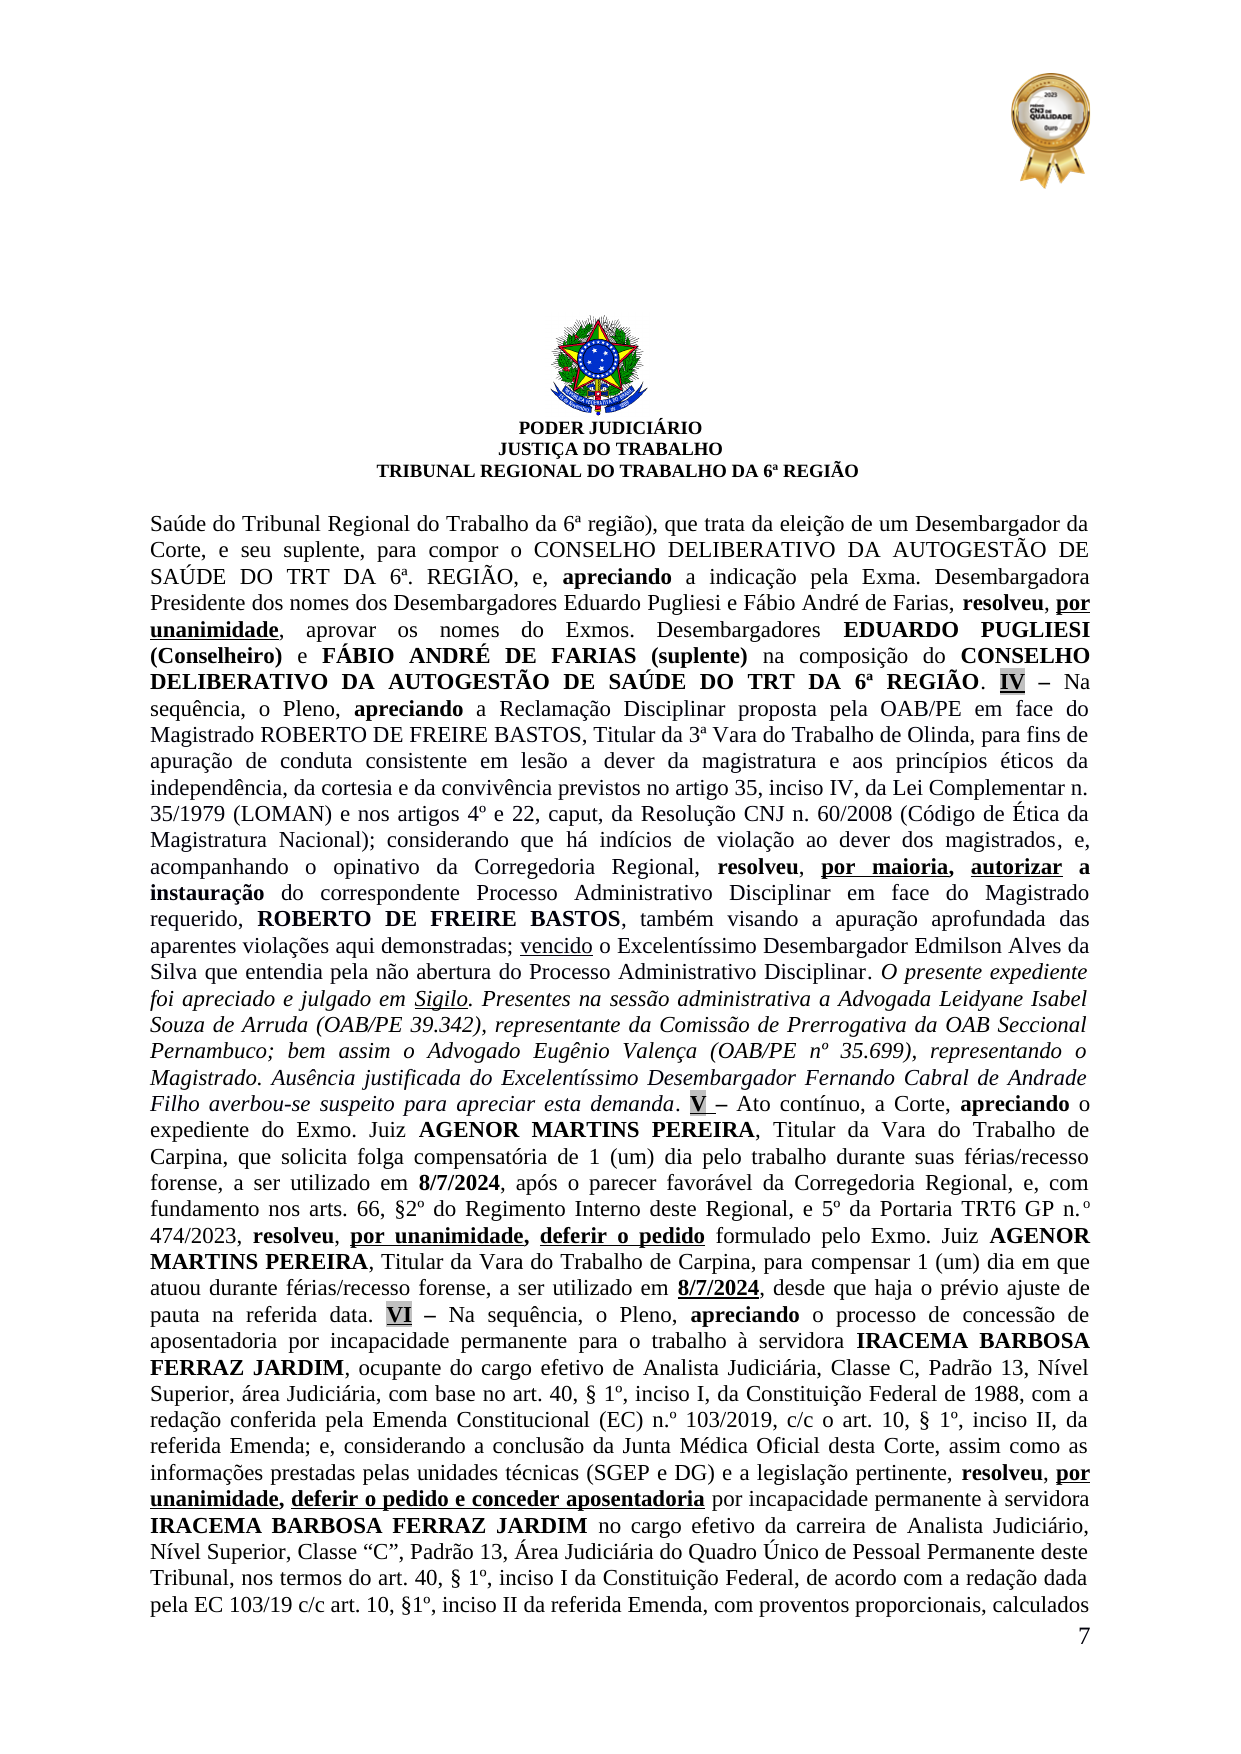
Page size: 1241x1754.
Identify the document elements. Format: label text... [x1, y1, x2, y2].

text Saúde do Tribunal Regional do Trabalho da 6ª região), que trata da eleição de um Desembargador da Corte, e seu suplente, para compor o CONSELHO DELIBERATIVO DA AUTOGESTÃO DE SAÚDE DO TRT DA 6ª. REGIÃO, e, apreciando a indicação pela Exma. Desembargadora Presidente dos nomes dos Desembargadores Eduardo Pugliesi e Fábio André de Farias, resolveu, por unanimidade, aprovar os nomes do Exmos. Desembargadores EDUARDO PUGLIESI (Conselheiro) e FÁBIO ANDRÉ DE FARIAS (suplente) na composição do CONSELHO DELIBERATIVO DA AUTOGESTÃO DE SAÚDE DO TRT DA 6ª REGIÃO. IV – Na sequência, o Pleno, apreciando a Reclamação Disciplinar proposta pela OAB/PE em face do Magistrado ROBERTO DE FREIRE BASTOS, Titular da 3ª Vara do Trabalho de Olinda, para fins de apuração de conduta consistente em lesão a dever da magistratura e aos princípios éticos da independência, da cortesia e da convivência previstos no artigo 35, inciso IV, da Lei Complementar n. 35/1979 (LOMAN) e nos artigos 4º e 22, caput, da Resolução CNJ n. 60/2008 (Código de Ética da Magistratura Nacional); considerando que há indícios de violação ao dever dos magistrados, e, acompanhando o opinativo da Corregedoria Regional, resolveu, por maioria, autorizar a instauração do correspondente Processo Administrativo Disciplinar em face do Magistrado requerido, ROBERTO DE FREIRE BASTOS, também visando a apuração aprofundada das aparentes violações aqui demonstradas; vencido o Excelentíssimo Desembargador Edmilson Alves da Silva que entendia pela não abertura do Processo Administrativo Disciplinar. O presente expediente foi apreciado e julgado em Sigilo. Presentes na sessão administrativa a Advogada Leidyane Isabel Souza de Arruda (OAB/PE 39.342), representante da Comissão de Prerrogativa da OAB Seccional Pernambuco; bem assim o Advogado Eugênio Valença (OAB/PE nº 35.699), representando o Magistrado. Ausência justificada do Excelentíssimo Desembargador Fernando Cabral de Andrade Filho averbou-se suspeito para apreciar esta demanda. V – Ato contínuo, a Corte, apreciando o expediente do Exmo. Juiz AGENOR MARTINS PEREIRA, Titular da Vara do Trabalho de Carpina, que solicita folga compensatória de 1 (um) dia pelo trabalho durante suas férias/recesso forense, a ser utilizado em 8/7/2024, após o parecer favorável da Corregedoria Regional, e, com fundamento nos arts. 66, §2º do Regimento Interno deste Regional, e 5º da Portaria TRT6 GP n.o 474/2023, resolveu, por unanimidade, deferir o pedido formulado pelo Exmo. Juiz AGENOR MARTINS PEREIRA, Titular da Vara do Trabalho de Carpina, para compensar 1 (um) dia em que atuou durante férias/recesso forense, a ser utilizado em 8/7/2024, desde que haja o prévio ajuste de pauta na referida data. VI – Na sequência, o Pleno, apreciando o processo de concessão de aposentadoria por incapacidade permanente para o trabalho à servidora IRACEMA BARBOSA FERRAZ JARDIM, ocupante do cargo efetivo de Analista Judiciária, Classe C, Padrão 13, Nível Superior, área Judiciária, com base no art. 40, § 1º, inciso I, da Constituição Federal de 1988, com a redação conferida pela Emenda Constitucional (EC) n.º 103/2019, c/c o art. 10, § 1º, inciso II, da referida Emenda; e, considerando a conclusão da Junta Médica Oficial desta Corte, assim como as informações prestadas pelas unidades técnicas (SGEP e DG) e a legislação pertinente, resolveu, por unanimidade, deferir o pedido e conceder aposentadoria por incapacidade permanente à servidora IRACEMA BARBOSA FERRAZ JARDIM no cargo efetivo da carreira de Analista Judiciário, Nível Superior, Classe “C”, Padrão 13, Área Judiciária do Quadro Único de Pessoal Permanente deste Tribunal, nos termos do art. 40, § 1º, inciso I da Constituição Federal, de acordo com a redação dada pela EC 103/19 c/c art. 10, §1º, inciso II da referida Emenda, com proventos proporcionais, calculados [150, 510, 1090, 1617]
